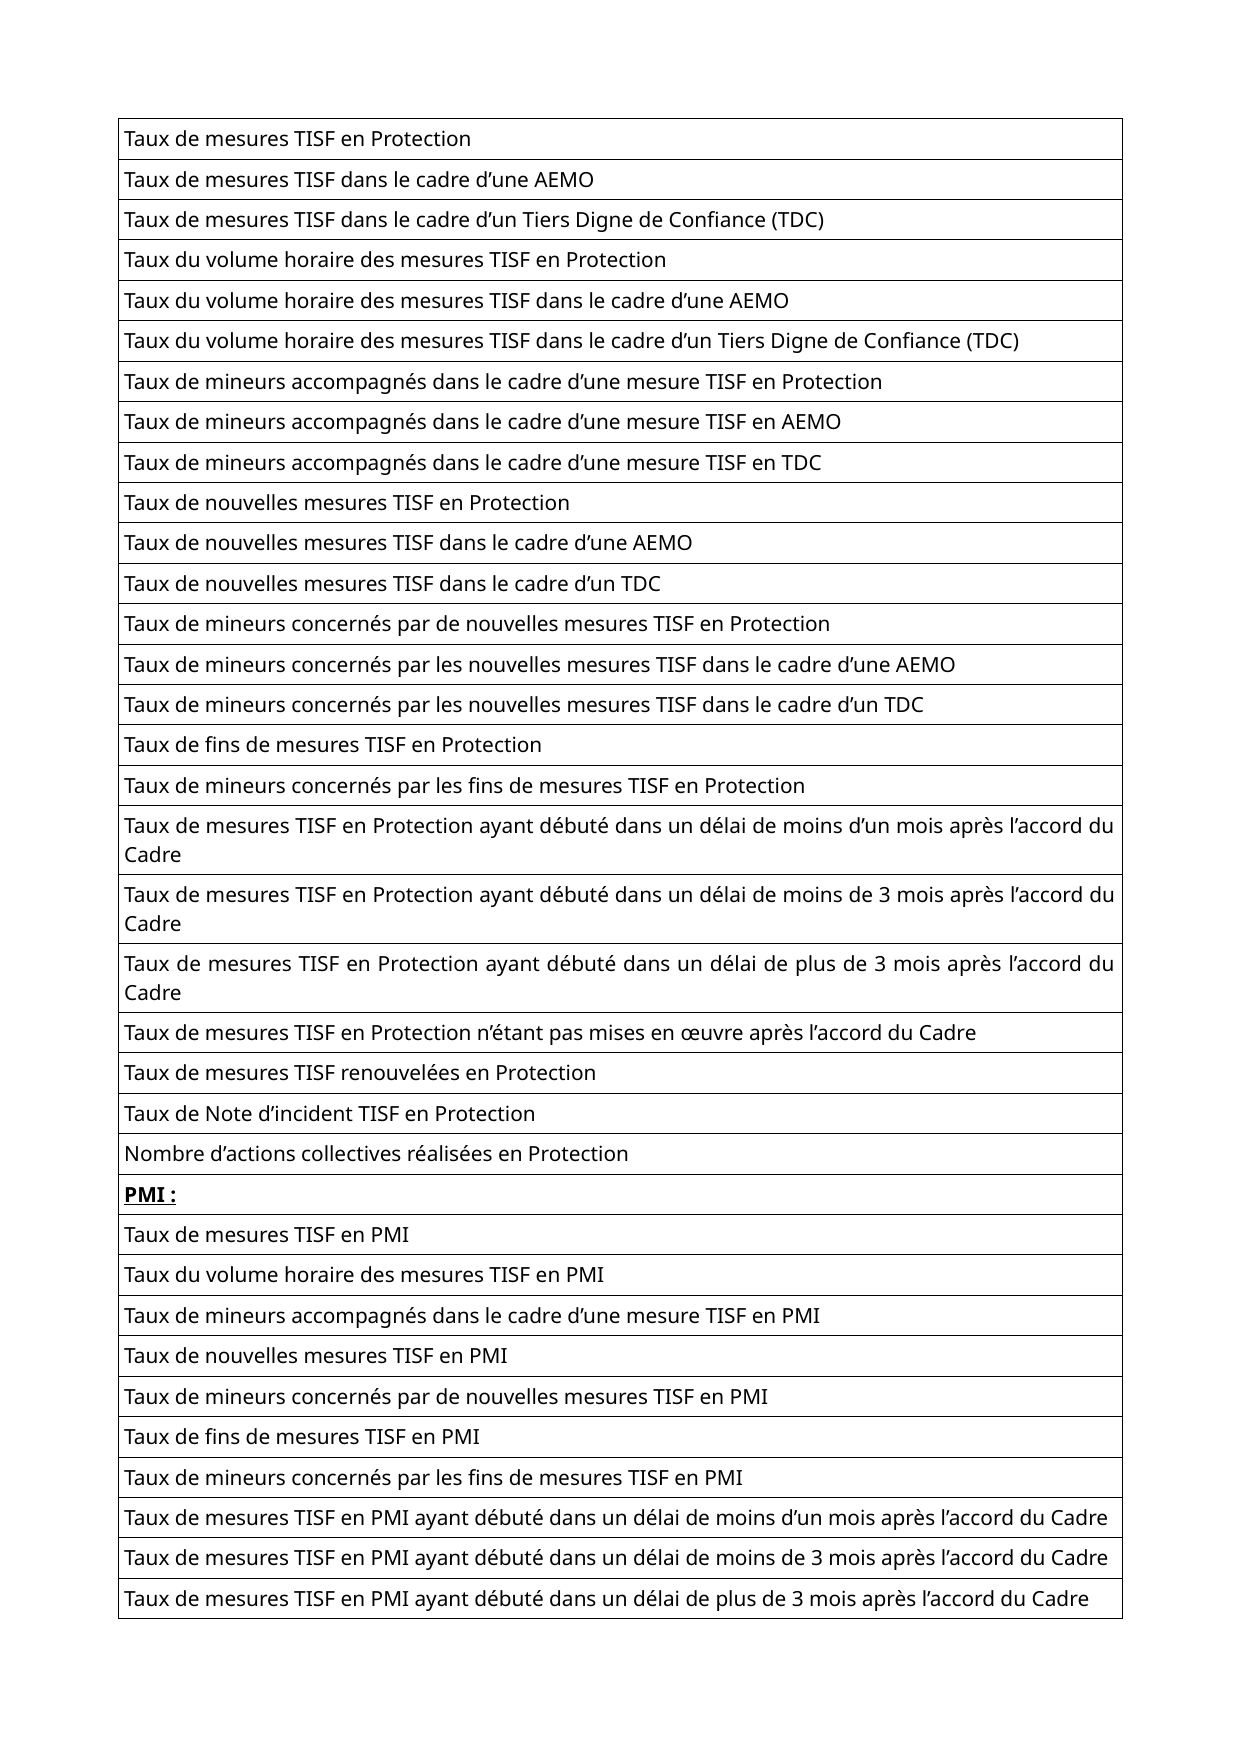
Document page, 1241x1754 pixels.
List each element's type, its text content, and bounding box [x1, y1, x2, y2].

table_cell Taux du volume horaire des mesures TISF dans le cadre d’un Tiers Digne de Confiance (TDC) [119, 321, 1122, 361]
table_cell Nombre d’actions collectives réalisées en Protection [119, 1134, 1122, 1173]
table_cell Taux de mesures TISF en Protection ayant débuté dans un délai de moins de 3 mois après l’accord du Cadre [119, 875, 1122, 943]
table_cell Taux de nouvelles mesures TISF dans le cadre d’un TDC [119, 564, 1122, 603]
table_cell PMI : [119, 1175, 1122, 1214]
table_cell Taux de mesures TISF dans le cadre d’un Tiers Digne de Confiance (TDC) [119, 200, 1122, 239]
table_cell Taux de mesures TISF en Protection ayant débuté dans un délai de moins d’un mois après l’accord du Cadre [119, 806, 1122, 874]
table_cell Taux de mesures TISF en PMI [119, 1215, 1122, 1254]
table_cell Taux de mineurs concernés par les nouvelles mesures TISF dans le cadre d’une AEMO [119, 645, 1122, 684]
table_cell Taux de mesures TISF en PMI ayant débuté dans un délai de moins d’un mois après l’accord du Cadre [119, 1498, 1122, 1537]
table_cell Taux du volume horaire des mesures TISF dans le cadre d’une AEMO [119, 281, 1122, 320]
table_cell Taux de mineurs concernés par les fins de mesures TISF en PMI [119, 1458, 1122, 1497]
table_cell Taux de mineurs accompagnés dans le cadre d’une mesure TISF en PMI [119, 1296, 1122, 1335]
table_cell Taux de mineurs concernés par les nouvelles mesures TISF dans le cadre d’un TDC [119, 685, 1122, 724]
table_cell Taux de mineurs accompagnés dans le cadre d’une mesure TISF en TDC [119, 443, 1122, 482]
table_cell Taux de mineurs concernés par de nouvelles mesures TISF en Protection [119, 604, 1122, 643]
table_cell Taux de mesures TISF en Protection ayant débuté dans un délai de plus de 3 mois après l’accord du Cadre [119, 944, 1122, 1012]
table_cell Taux de mesures TISF dans le cadre d’une AEMO [119, 160, 1122, 199]
table_cell Taux de Note d’incident TISF en Protection [119, 1094, 1122, 1133]
table_cell Taux de mineurs concernés par de nouvelles mesures TISF en PMI [119, 1377, 1122, 1416]
table_cell Taux du volume horaire des mesures TISF en Protection [119, 240, 1122, 280]
table_cell Taux de mesures TISF en PMI ayant débuté dans un délai de plus de 3 mois après l’accord du Cadre [119, 1579, 1122, 1618]
table_cell Taux de fins de mesures TISF en Protection [119, 725, 1122, 765]
table_cell Taux de mesures TISF en Protection n’étant pas mises en œuvre après l’accord du Cadre [119, 1013, 1122, 1052]
table_cell Taux de nouvelles mesures TISF dans le cadre d’une AEMO [119, 523, 1122, 563]
table_cell Taux de fins de mesures TISF en PMI [119, 1417, 1122, 1456]
table_cell Taux de mesures TISF en PMI ayant débuté dans un délai de moins de 3 mois après l’accord du Cadre [119, 1538, 1122, 1578]
table_cell Taux de mineurs accompagnés dans le cadre d’une mesure TISF en Protection [119, 362, 1122, 401]
table_cell Taux du volume horaire des mesures TISF en PMI [119, 1255, 1122, 1295]
table_cell Taux de mineurs concernés par les fins de mesures TISF en Protection [119, 766, 1122, 805]
table_cell Taux de nouvelles mesures TISF en PMI [119, 1336, 1122, 1376]
table_cell Taux de mesures TISF renouvelées en Protection [119, 1053, 1122, 1093]
table_cell Taux de mesures TISF en Protection [119, 119, 1122, 158]
table_cell Taux de nouvelles mesures TISF en Protection [119, 483, 1122, 522]
table_cell Taux de mineurs accompagnés dans le cadre d’une mesure TISF en AEMO [119, 402, 1122, 441]
